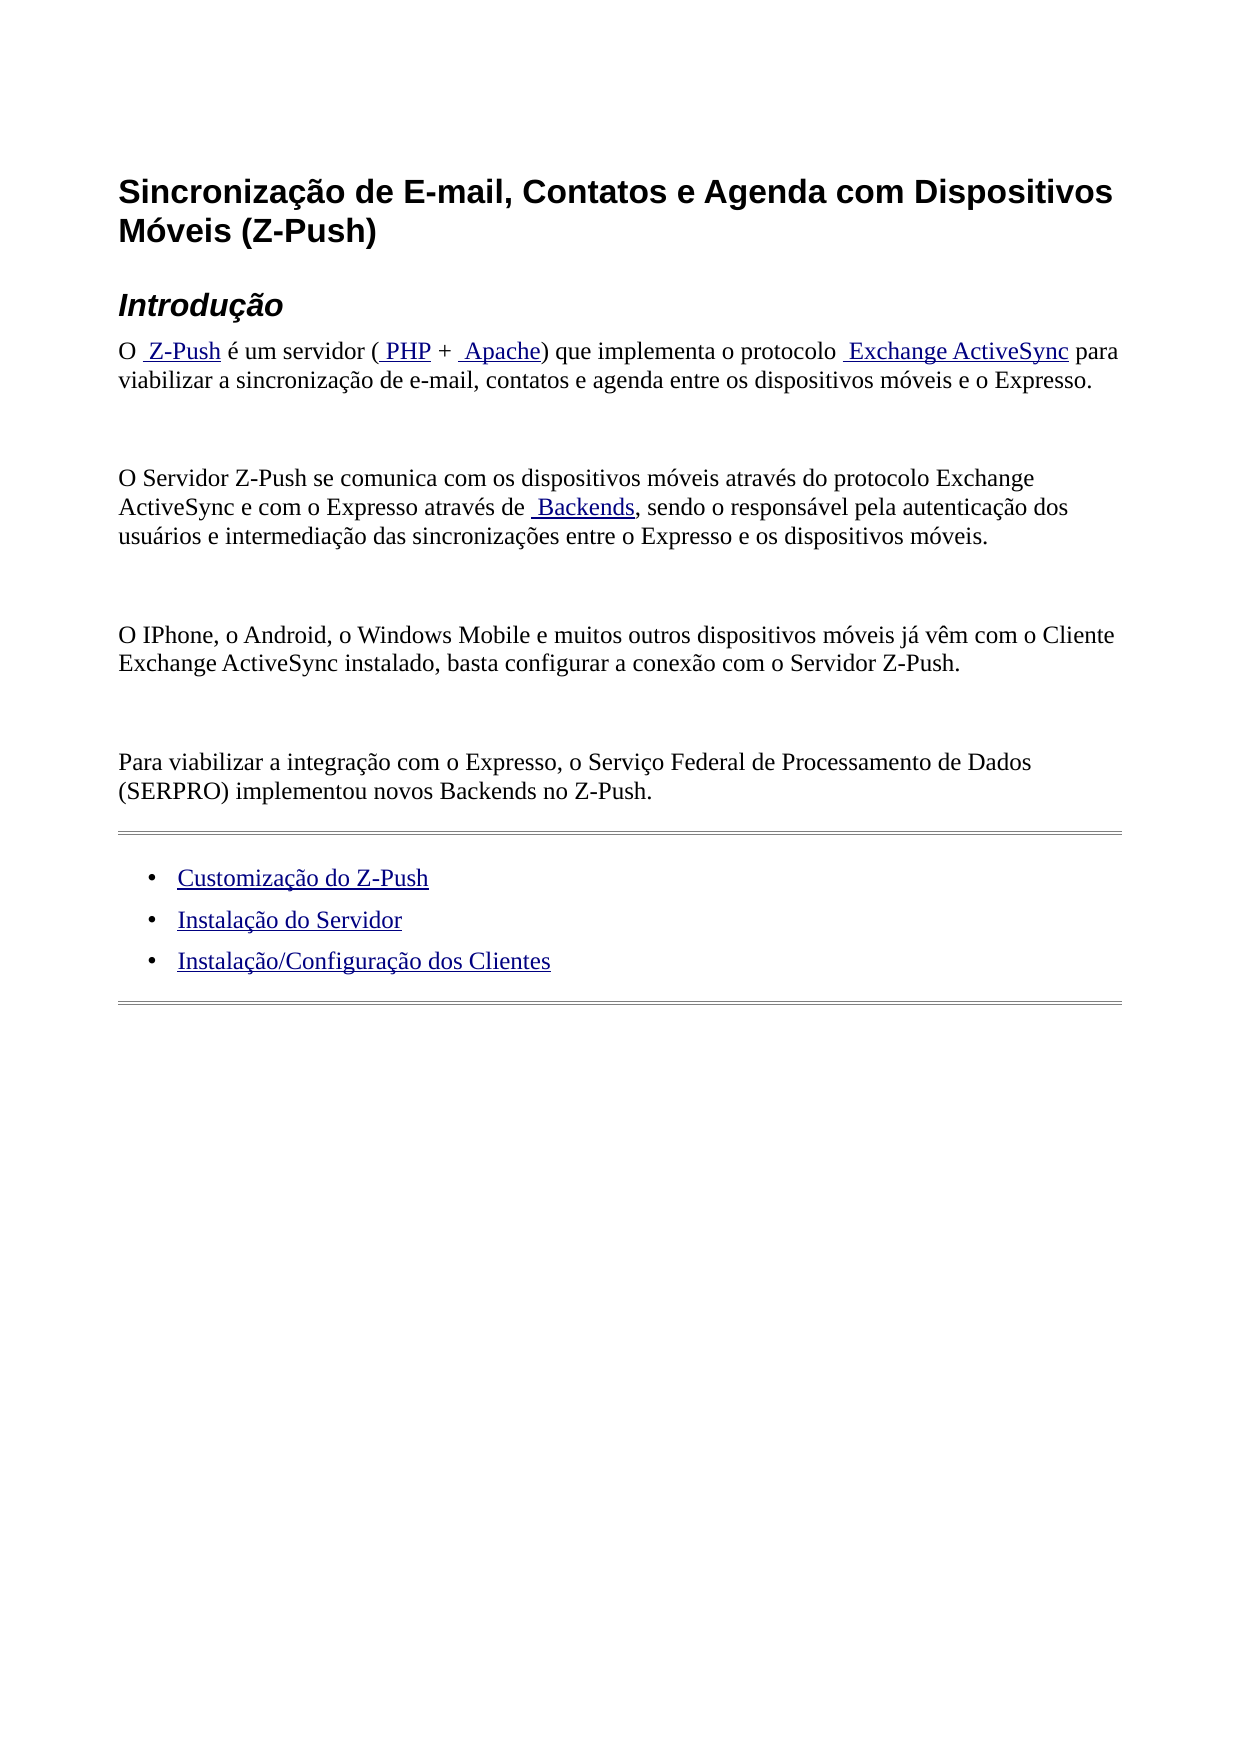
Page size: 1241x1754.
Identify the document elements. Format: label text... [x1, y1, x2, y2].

subtitle Introdução [118, 287, 1122, 323]
subtitle Sincronização de E-mail, Contatos e Agenda com Dispositivos Móveis (Z-Push) [118, 172, 1122, 249]
list Instalação/Configuração dos Clientes [148, 946, 1122, 975]
text O Servidor Z-Push se comunica com os dispositivos móveis através do protocolo Exchange ActiveSync e com o Expresso através de Backends, sendo o responsável pela autenticação dos usuários e intermediação das sincronizações entre o Expresso e os dispositivos móveis. [118, 463, 1122, 607]
text O IPhone, o Android, o Windows Mobile e muitos outros dispositivos móveis já vêm com o Cliente Exchange ActiveSync instalado, basta configurar a conexão com o Servidor Z-Push. [118, 620, 1122, 735]
list Instalação do Servidor [148, 905, 1122, 933]
text Para viabilizar a integração com o Expresso, o Serviço Federal de Processamento de Dados (SERPRO) implementou novos Backends no Z-Push. [118, 747, 1122, 805]
text O Z-Push é um servidor ( PHP + Apache) que implementa o protocolo Exchange ActiveSync para viabilizar a sincronização de e-mail, contatos e agenda entre os dispositivos móveis e o Expresso. [118, 336, 1122, 451]
list Customização do Z-Push [148, 863, 1122, 892]
